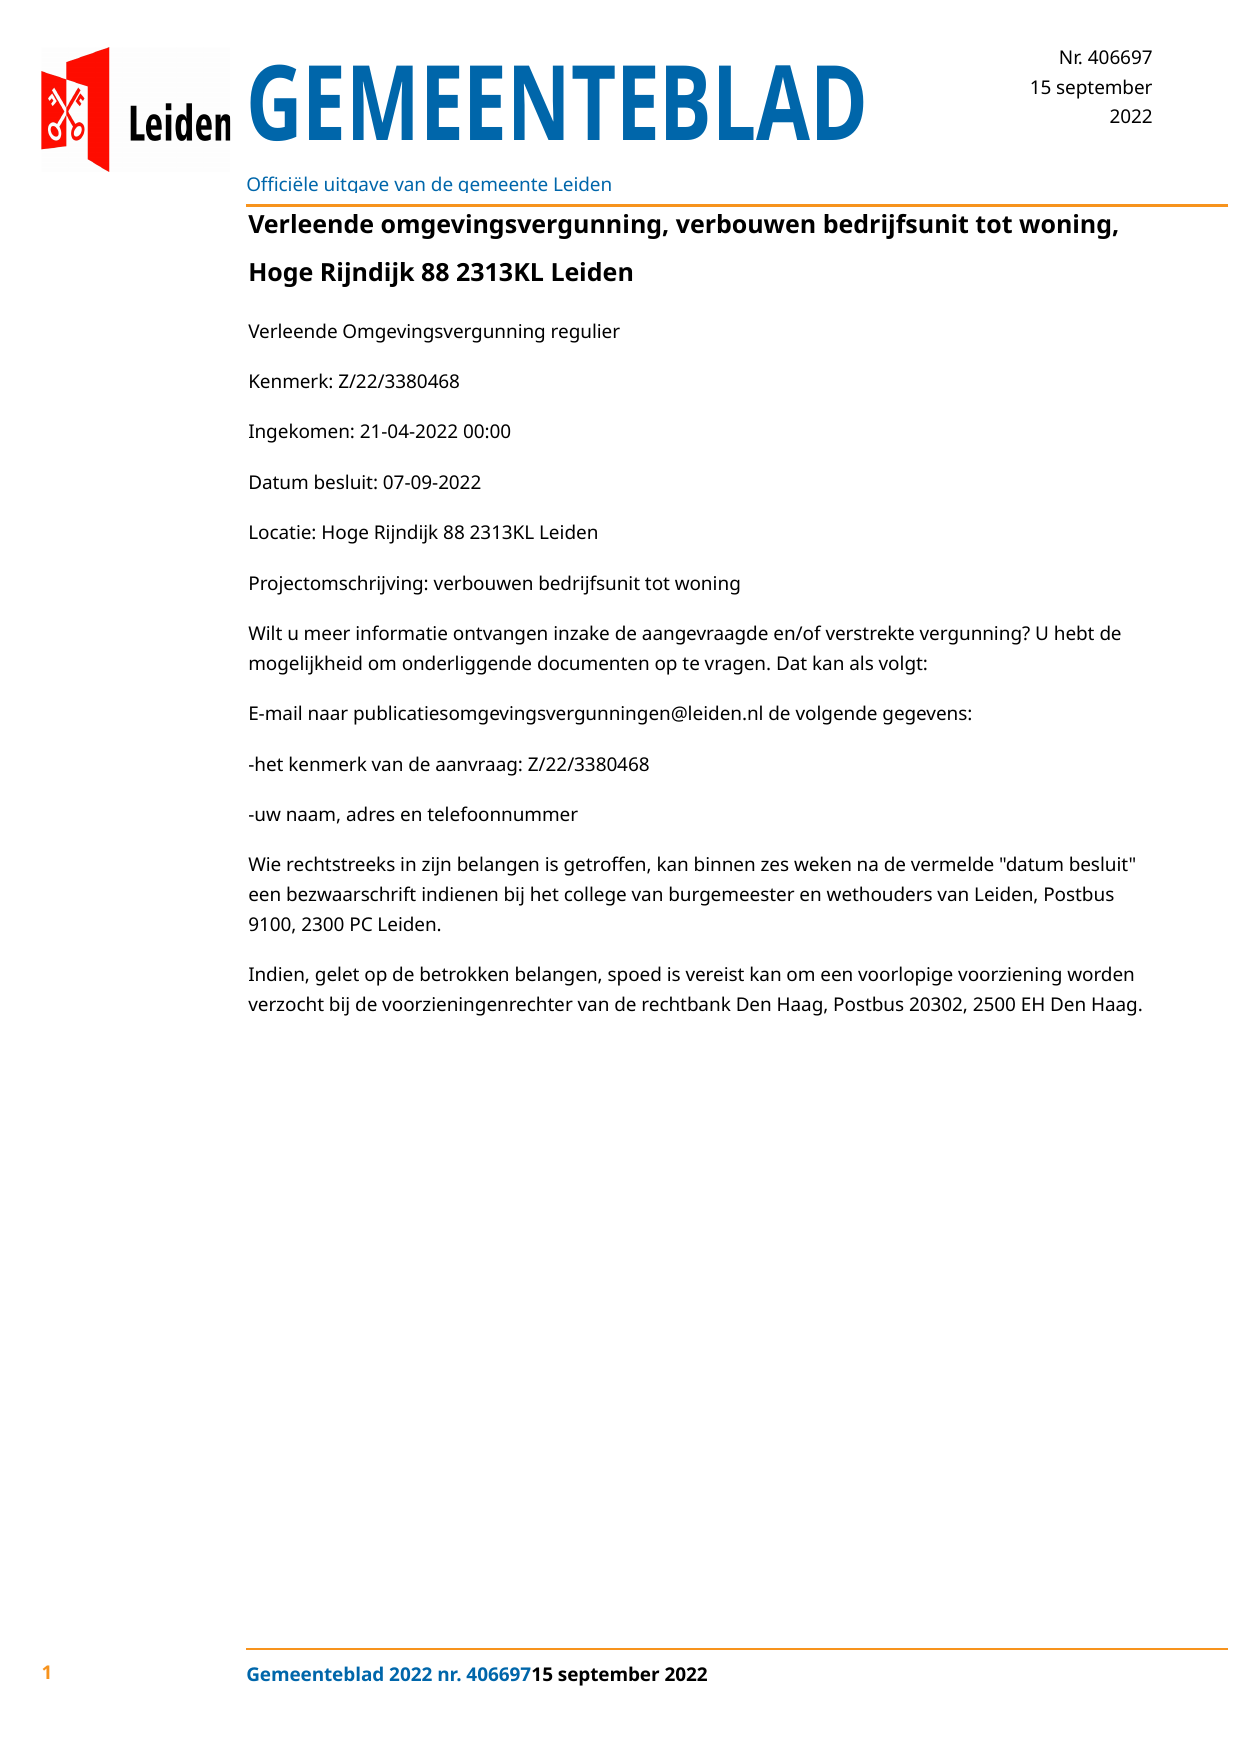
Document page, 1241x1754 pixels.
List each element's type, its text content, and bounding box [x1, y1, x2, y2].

picture [41, 47, 231, 172]
text Projectomschrijving: verbouwen bedrijfsunit tot woning [248, 570, 1152, 596]
text Datum besluit: 07-09-2022 [248, 469, 1152, 495]
text Verleende omgevingsvergunning, verbouwen bedrijfsunit tot woning, Hoge Rijndijk 88 2313KL Leiden [248, 207, 1152, 288]
text Wie rechtstreeks in zijn belangen is getroffen, kan binnen zes weken na de vermelde "datum besluit" een bezwaarschrift indienen bij het college van burgemeester en wethouders van Leiden, Postbus 9100, 2300 PC Leiden. [248, 852, 1152, 937]
text E-mail naar publicatiesomgevingsvergunningen@leiden.nl de volgende gegevens: [248, 700, 1152, 726]
text Ingekomen: 21-04-2022 00:00 [248, 419, 1152, 444]
text -het kenmerk van de aanvraag: Z/22/3380468 [248, 751, 1152, 777]
text Locatie: Hoge Rijndijk 88 2313KL Leiden [248, 519, 1152, 545]
text Kenmerk: Z/22/3380468 [248, 368, 1152, 394]
text Wilt u meer informatie ontvangen inzake de aangevraagde en/of verstrekte vergunning? U hebt de mogelijkheid om onderliggende documenten op te vragen. Dat kan als volgt: [248, 620, 1152, 676]
text Indien, gelet op de betrokken belangen, spoed is vereist kan om een voorlopige voorziening worden verzocht bij de voorzieningenrechter van de rechtbank Den Haag, Postbus 20302, 2500 EH Den Haag. [248, 961, 1152, 1017]
text -uw naam, adres en telefoonnummer [248, 801, 1152, 827]
text Verleende Omgevingsvergunning regulier [248, 318, 1152, 344]
